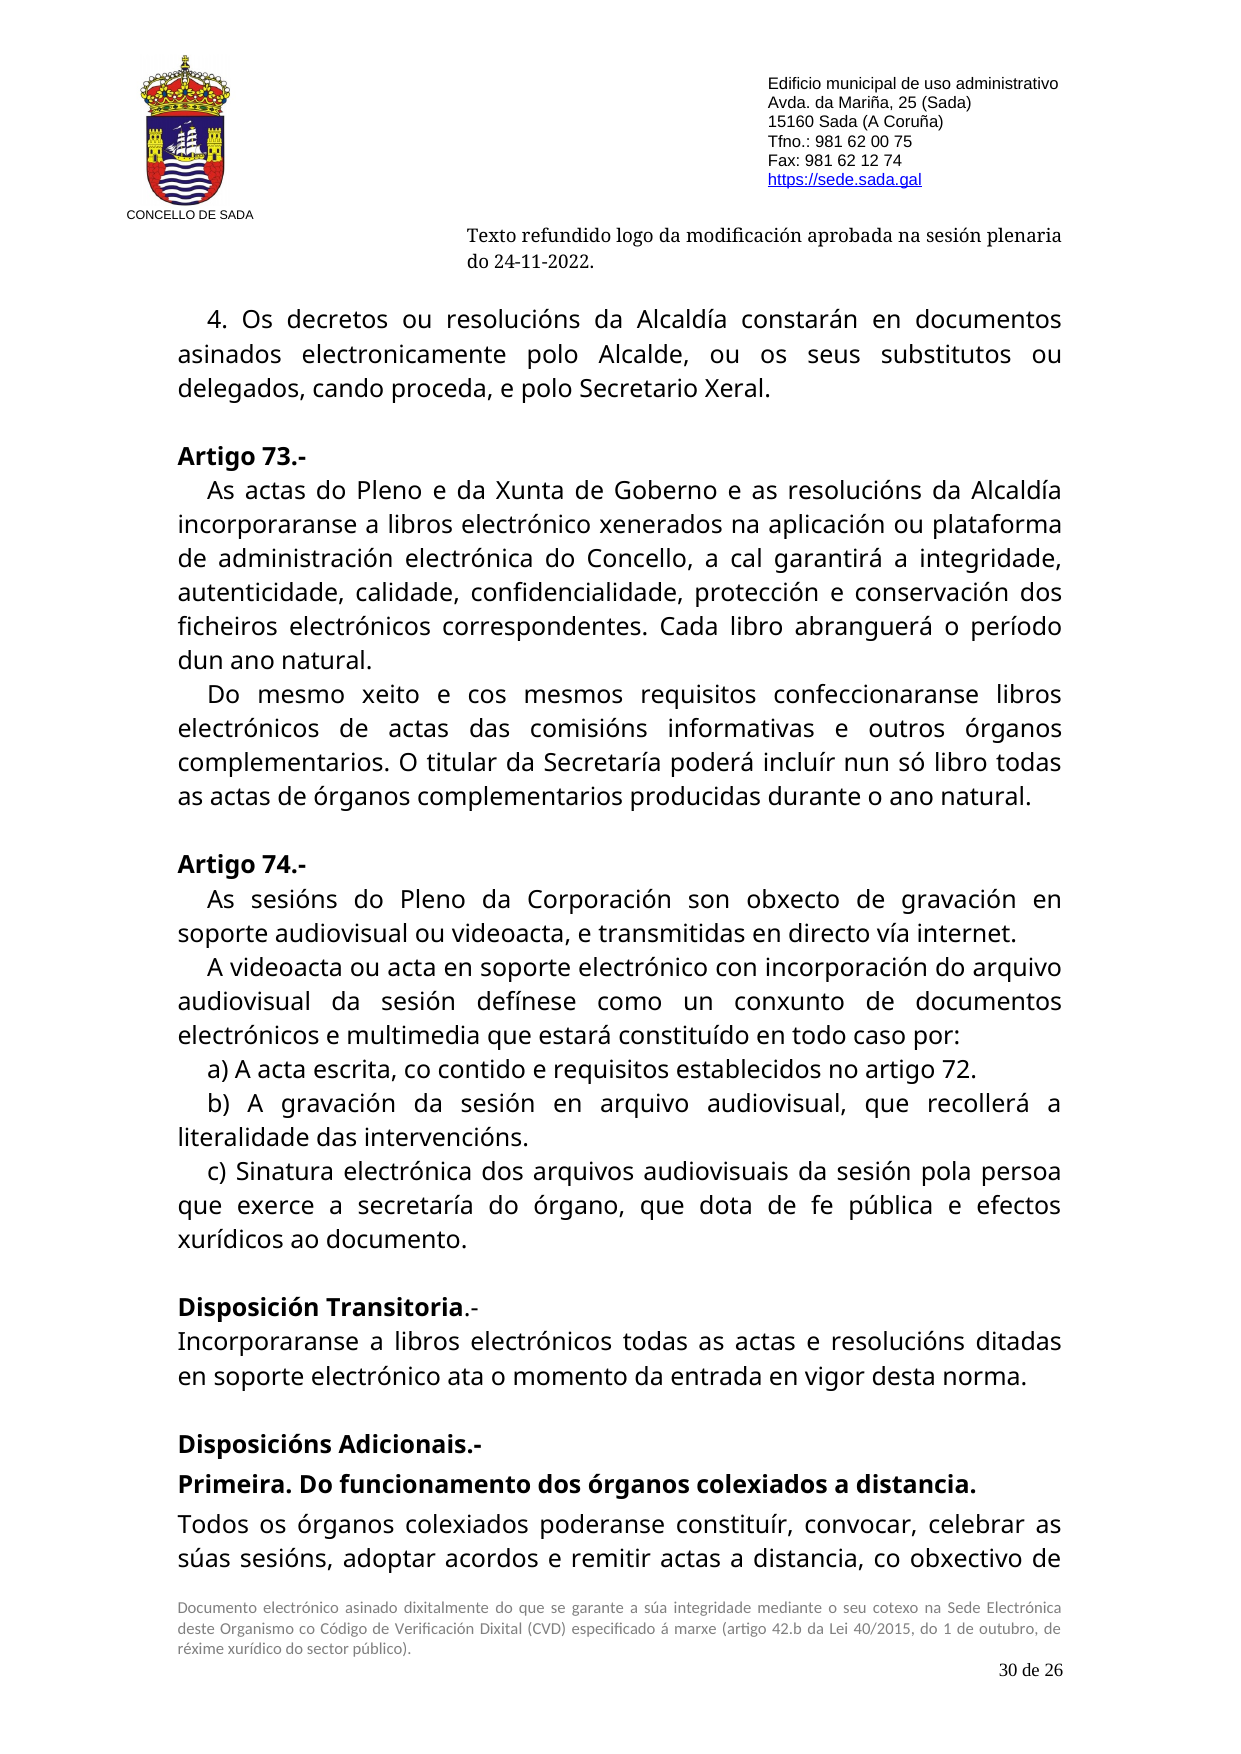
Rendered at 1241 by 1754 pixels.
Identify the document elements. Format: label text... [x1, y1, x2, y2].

text Primeira. Do funcionamento dos órganos colexiados a distancia. [177, 1466, 1063, 1500]
text A videoacta ou acta en soporte electrónico con incorporación do arquivo audiovisual da sesión defínese como un conxunto de documentos electrónicos e multimedia que estará constituído en todo caso por: [177, 949, 1063, 1052]
subtitle Artigo 73.- [177, 438, 1063, 472]
text Todos os órganos colexiados poderanse constituír, convocar, celebrar as súas sesións, adoptar acordos e remitir actas a distancia, co obxectivo de [177, 1506, 1063, 1574]
text Disposición Transitoria.- [177, 1290, 1063, 1324]
text As actas do Pleno e da Xunta de Goberno e as resolucións da Alcaldía incorporaranse a libros electrónico xenerados na aplicación ou plataforma de administración electrónica do Concello, a cal garantirá a integridade, autenticidade, calidade, confidencialidade, protección e conservación dos ficheiros electrónicos correspondentes. Cada libro abranguerá o período dun ano natural. [177, 472, 1063, 677]
text Disposicións Adicionais.- [177, 1426, 1063, 1460]
text Incorporaranse a libros electrónicos todas as actas e resolucións ditadas en soporte electrónico ata o momento da entrada en vigor desta norma. [177, 1324, 1063, 1392]
text As sesións do Pleno da Corporación son obxecto de gravación en soporte audiovisual ou videoacta, e transmitidas en directo vía internet. [177, 881, 1063, 949]
text b) A gravación da sesión en arquivo audiovisual, que recollerá a literalidade das intervencións. [177, 1086, 1063, 1154]
picture [109, 45, 263, 216]
subtitle Artigo 74.- [177, 847, 1063, 881]
text a) A acta escrita, co contido e requisitos establecidos no artigo 72. [177, 1052, 1063, 1086]
text 4. Os decretos ou resolucións da Alcaldía constarán en documentos asinados electronicamente polo Alcalde, ou os seus substitutos ou delegados, cando proceda, e polo Secretario Xeral. [177, 302, 1063, 404]
text Do mesmo xeito e cos mesmos requisitos confeccionaranse libros electrónicos de actas das comisións informativas e outros órganos complementarios. O titular da Secretaría poderá incluír nun só libro todas as actas de órganos complementarios producidas durante o ano natural. [177, 677, 1063, 813]
text c) Sinatura electrónica dos arquivos audiovisuais da sesión pola persoa que exerce a secretaría do órgano, que dota de fe pública e efectos xurídicos ao documento. [177, 1154, 1063, 1256]
